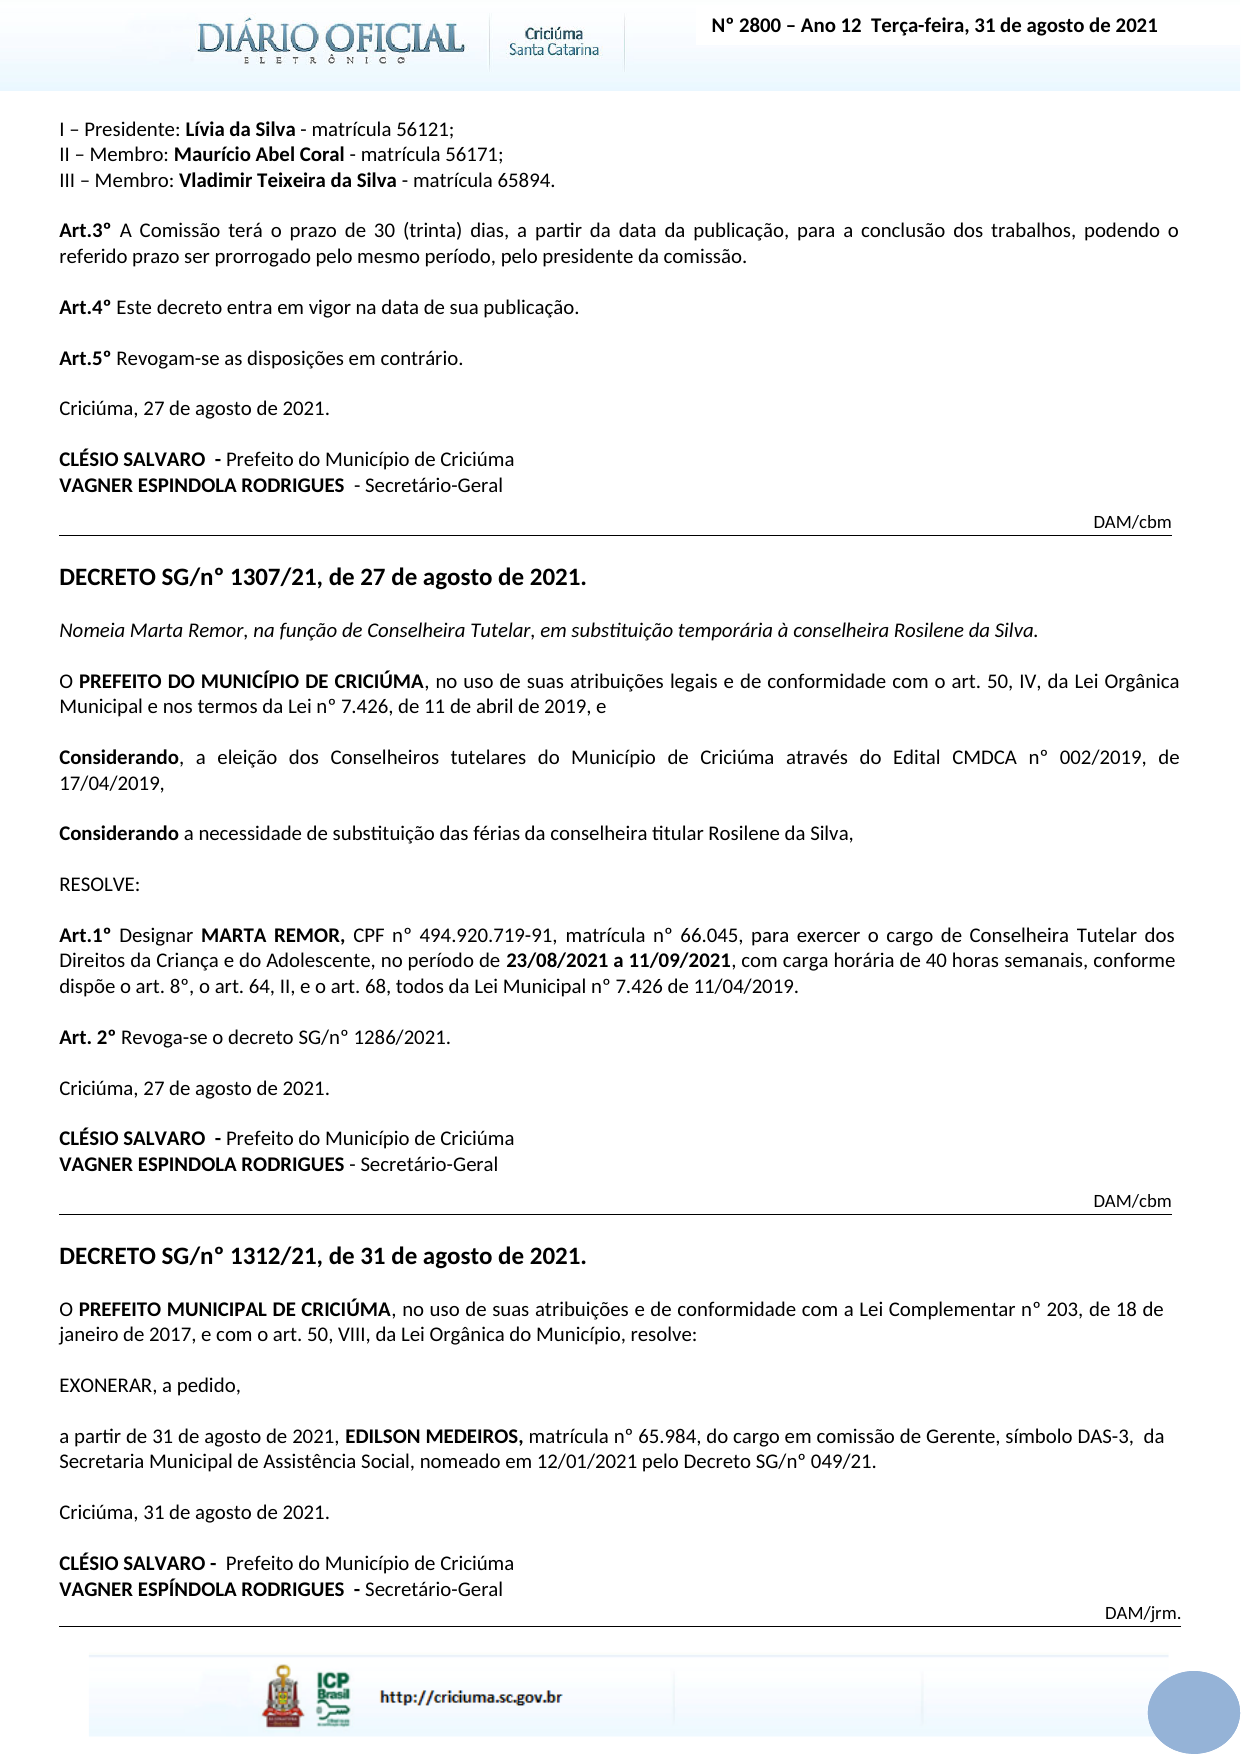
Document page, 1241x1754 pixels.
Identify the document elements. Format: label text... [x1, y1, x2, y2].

text Art.4º Este decreto entra em vigor na data de sua publicação. [59, 294, 1181, 319]
text O PREFEITO MUNICIPAL DE CRICIÚMA, no uso de suas atribuições e de conformidade com a Lei Complementar nº 203, de 18 de janeiro de 2017, e com o art. 50, VIII, da Lei Orgânica do Município, resolve: [59, 1296, 1166, 1347]
text a partir de 31 de agosto de 2021, EDILSON MEDEIROS, matrícula nº 65.984, do cargo em comissão de Gerente, símbolo DAS-3, da Secretaria Municipal de Assistência Social, nomeado em 12/01/2021 pelo Decreto SG/nº 049/21. [59, 1423, 1166, 1474]
text III – Membro: Vladimir Teixeira da Silva - matrícula 65894. [59, 167, 1181, 192]
text Criciúma, 31 de agosto de 2021. [59, 1499, 1181, 1525]
text Art.3º A Comissão terá o prazo de 30 (trinta) dias, a partir da data da publicação, para a conclusão dos trabalhos, podendo o referido prazo ser prorrogado pelo mesmo período, pelo presidente da comissão. [59, 218, 1181, 268]
text Criciúma, 27 de agosto de 2021. [59, 1075, 1181, 1100]
text DAM/jrm. [59, 1601, 1181, 1626]
text Considerando, a eleição dos Conselheiros tutelares do Município de Criciúma através do Edital CMDCA nº 002/2019, de 17/04/2019, [59, 744, 1181, 795]
text Art.1º Designar MARTA REMOR, CPF nº 494.920.719-91, matrícula nº 66.045, para exercer o cargo de Conselheira Tutelar dos Direitos da Criança e do Adolescente, no período de 23/08/2021 a 11/09/2021, com carga horária de 40 horas semanais, conforme dispõe o art. 8º, o art. 64, II, e o art. 68, todos da Lei Municipal nº 7.426 de 11/04/2019. [59, 922, 1176, 998]
text Criciúma, 27 de agosto de 2021. [59, 396, 1181, 421]
text DAM/cbm [59, 510, 1172, 535]
text Art. 2º Revoga-se o decreto SG/nº 1286/2021. [59, 1024, 1176, 1049]
text DECRETO SG/nº 1312/21, de 31 de agosto de 2021. [59, 1240, 1178, 1271]
text RESOLVE: [59, 871, 1181, 897]
text CLÉSIO SALVARO - Prefeito do Município de Criciúma [59, 1126, 1181, 1151]
text DAM/cbm [59, 1189, 1172, 1214]
text II – Membro: Maurício Abel Coral - matrícula 56171; [59, 141, 1181, 167]
text VAGNER ESPINDOLA RODRIGUES - Secretário-Geral [59, 1151, 1181, 1176]
text CLÉSIO SALVARO - Prefeito do Município de Criciúma [59, 446, 1181, 472]
text Considerando a necessidade de substituição das férias da conselheira titular Rosilene da Silva, [59, 821, 1181, 846]
text VAGNER ESPÍNDOLA RODRIGUES - Secretário-Geral [59, 1576, 1181, 1601]
text CLÉSIO SALVARO - Prefeito do Município de Criciúma [59, 1550, 1196, 1576]
text EXONERAR, a pedido, [59, 1372, 1166, 1398]
text Nomeia Marta Remor, na função de Conselheira Tutelar, em substituição temporária à conselheira Rosilene da Silva. [59, 617, 1181, 643]
text Art.5º Revogam-se as disposições em contrário. [59, 345, 1181, 370]
text I – Presidente: Lívia da Silva - matrícula 56121; [59, 116, 1181, 141]
text O PREFEITO DO MUNICÍPIO DE CRICIÚMA, no uso de suas atribuições legais e de conformidade com o art. 50, IV, da Lei Orgânica Municipal e nos termos da Lei nº 7.426, de 11 de abril de 2019, e [59, 668, 1181, 719]
text DECRETO SG/nº 1307/21, de 27 de agosto de 2021. [59, 561, 1183, 592]
text VAGNER ESPINDOLA RODRIGUES - Secretário-Geral [59, 472, 1181, 497]
